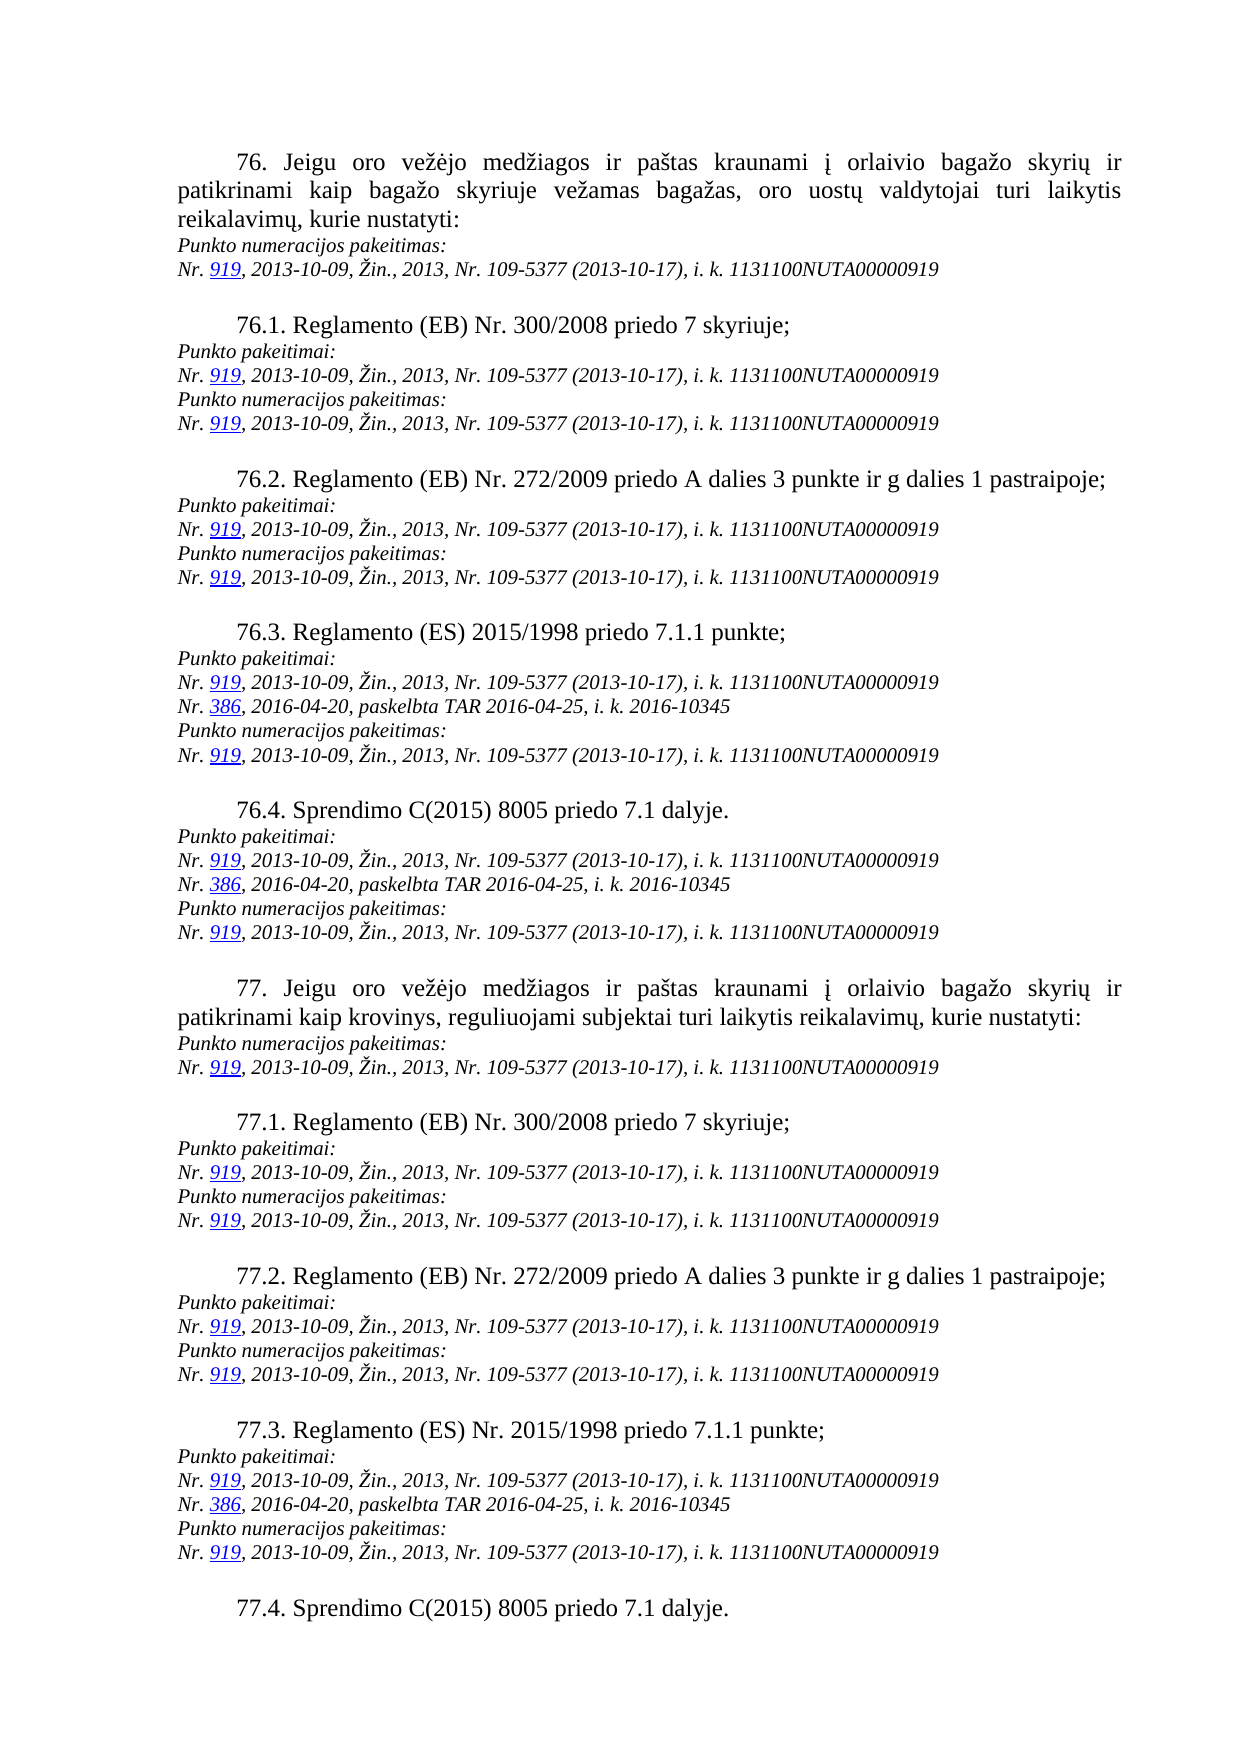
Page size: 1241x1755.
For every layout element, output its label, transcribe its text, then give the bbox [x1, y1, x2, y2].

text Nr. 919, 2013-10-09, Žin., 2013, Nr. 109-5377 (2013-10-17), i. k. 1131100NUTA00000919 [177, 565, 1122, 589]
text Nr. 919, 2013-10-09, Žin., 2013, Nr. 109-5377 (2013-10-17), i. k. 1131100NUTA00000919 [177, 411, 1122, 435]
text Punkto numeracijos pakeitimas: [177, 541, 1122, 565]
text Punkto numeracijos pakeitimas: [177, 1031, 1122, 1055]
text Nr. 919, 2013-10-09, Žin., 2013, Nr. 109-5377 (2013-10-17), i. k. 1131100NUTA00000919 [177, 363, 1122, 387]
text 76.2. Reglamento (EB) Nr. 272/2009 priedo A dalies 3 punkte ir g dalies 1 pastraipoje; [177, 464, 1122, 492]
text Nr. 919, 2013-10-09, Žin., 2013, Nr. 109-5377 (2013-10-17), i. k. 1131100NUTA00000919 [177, 848, 1122, 872]
text 77.2. Reglamento (EB) Nr. 272/2009 priedo A dalies 3 punkte ir g dalies 1 pastraipoje; [177, 1261, 1122, 1290]
text Nr. 919, 2013-10-09, Žin., 2013, Nr. 109-5377 (2013-10-17), i. k. 1131100NUTA00000919 [177, 920, 1122, 944]
text Punkto numeracijos pakeitimas: [177, 1338, 1122, 1362]
text 76. Jeigu oro vežėjo medžiagos ir paštas kraunami į orlaivio bagažo skyrių ir patikrinami kaip bagažo skyriuje vežamas bagažas, oro uostų valdytojai turi laikytis reikalavimų, kurie nustatyti: [177, 147, 1122, 233]
text Punkto pakeitimai: [177, 339, 1122, 363]
text Punkto numeracijos pakeitimas: [177, 1184, 1122, 1208]
text Punkto numeracijos pakeitimas: [177, 896, 1122, 920]
text Nr. 919, 2013-10-09, Žin., 2013, Nr. 109-5377 (2013-10-17), i. k. 1131100NUTA00000919 [177, 1540, 1122, 1564]
text Nr. 386, 2016-04-20, paskelbta TAR 2016-04-25, i. k. 2016-10345 [177, 1492, 1122, 1516]
text 76.4. Sprendimo C(2015) 8005 priedo 7.1 dalyje. [177, 795, 1122, 824]
text Punkto pakeitimai: [177, 1444, 1122, 1468]
text 77.3. Reglamento (ES) Nr. 2015/1998 priedo 7.1.1 punkte; [177, 1415, 1122, 1444]
text Nr. 919, 2013-10-09, Žin., 2013, Nr. 109-5377 (2013-10-17), i. k. 1131100NUTA00000919 [177, 742, 1122, 767]
text Nr. 919, 2013-10-09, Žin., 2013, Nr. 109-5377 (2013-10-17), i. k. 1131100NUTA00000919 [177, 1055, 1122, 1079]
text Punkto pakeitimai: [177, 646, 1122, 670]
text Punkto numeracijos pakeitimas: [177, 718, 1122, 742]
text 77.4. Sprendimo C(2015) 8005 priedo 7.1 dalyje. [177, 1593, 1122, 1622]
text 77. Jeigu oro vežėjo medžiagos ir paštas kraunami į orlaivio bagažo skyrių ir patikrinami kaip krovinys, reguliuojami subjektai turi laikytis reikalavimų, kurie nustatyti: [177, 973, 1122, 1031]
text Nr. 919, 2013-10-09, Žin., 2013, Nr. 109-5377 (2013-10-17), i. k. 1131100NUTA00000919 [177, 1362, 1122, 1386]
text Nr. 919, 2013-10-09, Žin., 2013, Nr. 109-5377 (2013-10-17), i. k. 1131100NUTA00000919 [177, 670, 1122, 694]
text Punkto pakeitimai: [177, 492, 1122, 517]
text Nr. 919, 2013-10-09, Žin., 2013, Nr. 109-5377 (2013-10-17), i. k. 1131100NUTA00000919 [177, 517, 1122, 541]
text Nr. 919, 2013-10-09, Žin., 2013, Nr. 109-5377 (2013-10-17), i. k. 1131100NUTA00000919 [177, 1468, 1122, 1492]
text Punkto numeracijos pakeitimas: [177, 1516, 1122, 1540]
text Nr. 919, 2013-10-09, Žin., 2013, Nr. 109-5377 (2013-10-17), i. k. 1131100NUTA00000919 [177, 1160, 1122, 1184]
text Punkto pakeitimai: [177, 1290, 1122, 1314]
text Punkto numeracijos pakeitimas: [177, 233, 1122, 257]
text Nr. 386, 2016-04-20, paskelbta TAR 2016-04-25, i. k. 2016-10345 [177, 694, 1122, 718]
text Nr. 386, 2016-04-20, paskelbta TAR 2016-04-25, i. k. 2016-10345 [177, 872, 1122, 896]
text Punkto numeracijos pakeitimas: [177, 387, 1122, 411]
text Nr. 919, 2013-10-09, Žin., 2013, Nr. 109-5377 (2013-10-17), i. k. 1131100NUTA00000919 [177, 257, 1122, 281]
text Punkto pakeitimai: [177, 1136, 1122, 1160]
text 77.1. Reglamento (EB) Nr. 300/2008 priedo 7 skyriuje; [177, 1107, 1122, 1136]
text 76.3. Reglamento (ES) 2015/1998 priedo 7.1.1 punkte; [177, 617, 1122, 646]
text Punkto pakeitimai: [177, 824, 1122, 848]
text Nr. 919, 2013-10-09, Žin., 2013, Nr. 109-5377 (2013-10-17), i. k. 1131100NUTA00000919 [177, 1208, 1122, 1232]
text 76.1. Reglamento (EB) Nr. 300/2008 priedo 7 skyriuje; [177, 310, 1122, 339]
text Nr. 919, 2013-10-09, Žin., 2013, Nr. 109-5377 (2013-10-17), i. k. 1131100NUTA00000919 [177, 1314, 1122, 1338]
